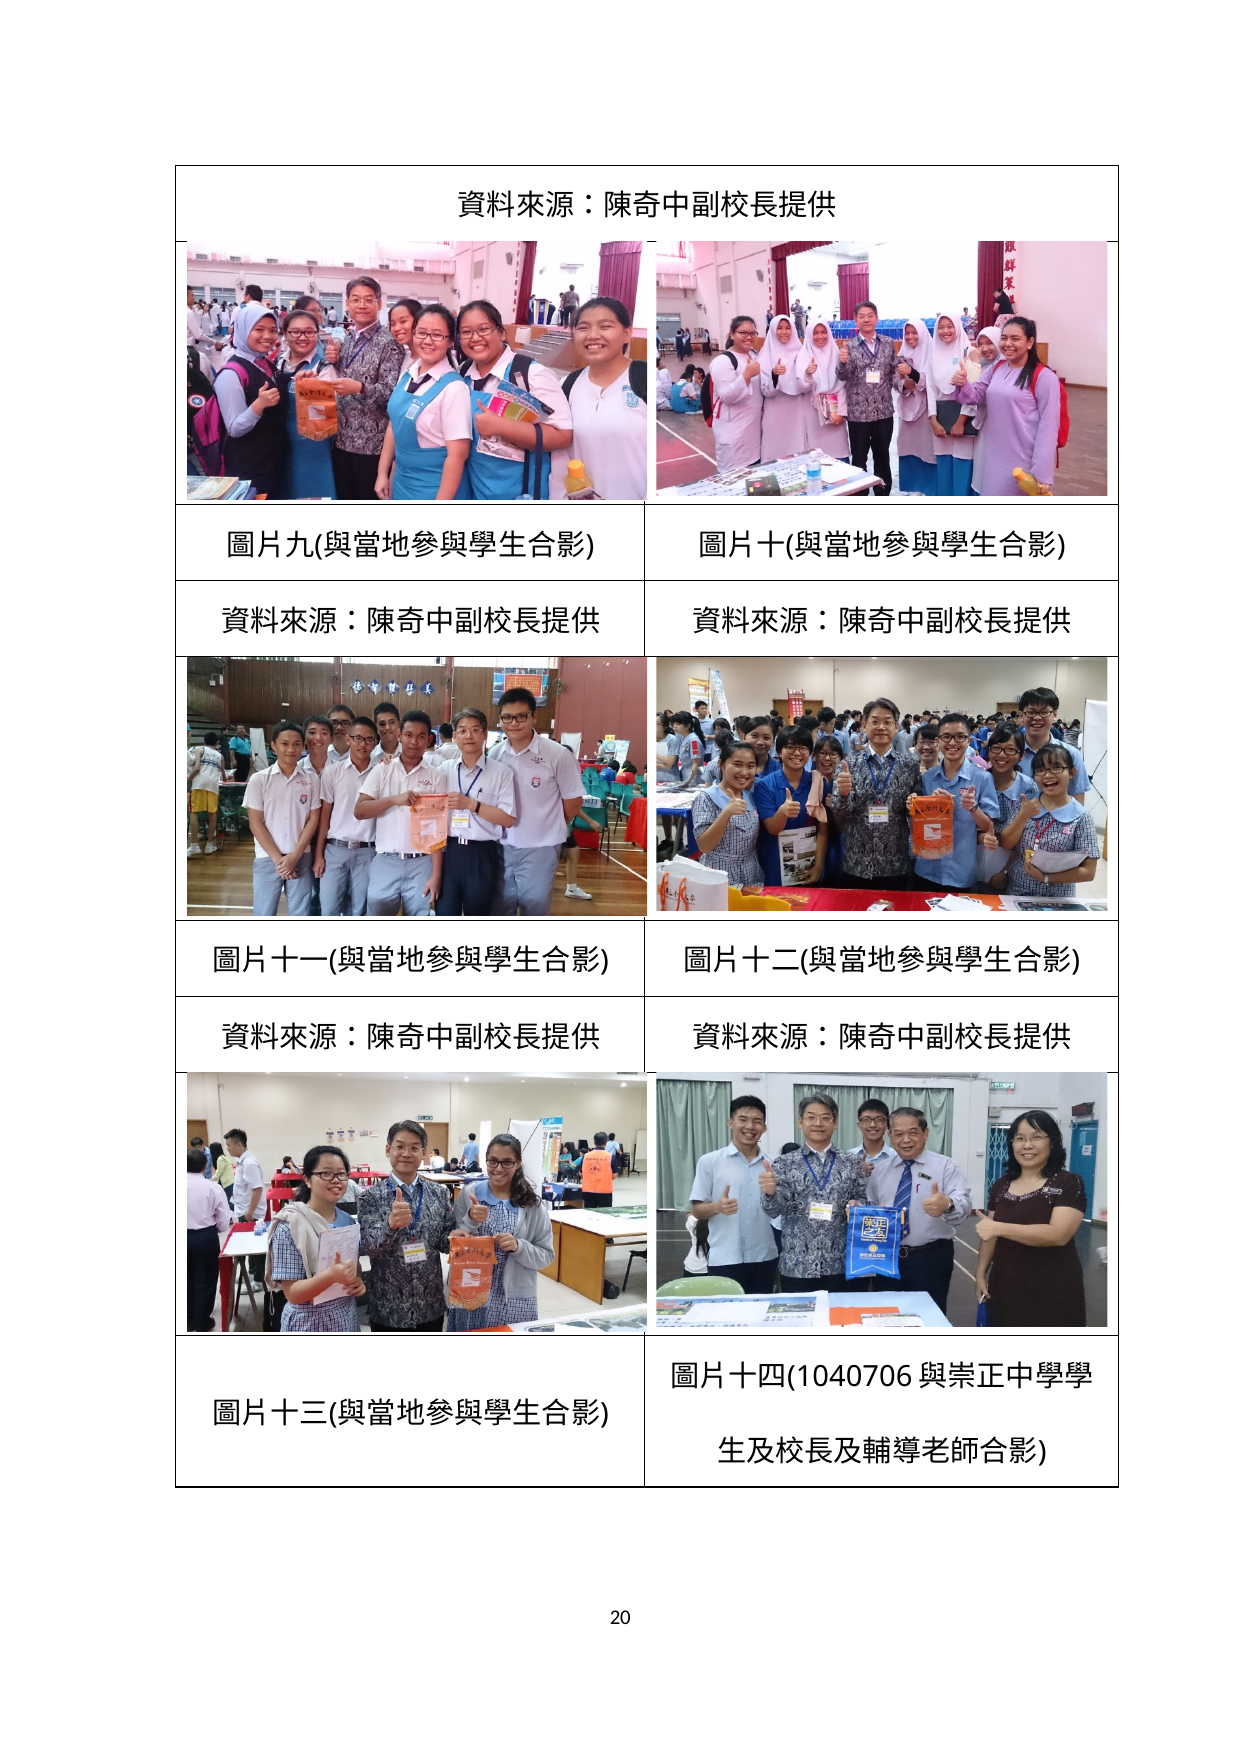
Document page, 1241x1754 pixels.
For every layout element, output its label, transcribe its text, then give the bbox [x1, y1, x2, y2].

table_cell [176, 1073, 644, 1335]
table_cell [176, 242, 647, 504]
table_cell 圖片十三(與當地參與學生合影) [176, 1336, 644, 1486]
table_cell [645, 657, 1118, 920]
picture [656, 657, 1108, 911]
table_cell 資料來源：陳奇中副校長提供 [176, 997, 644, 1072]
picture [187, 657, 648, 916]
table_cell [645, 1073, 1118, 1335]
picture [187, 1072, 647, 1332]
picture [656, 1072, 1108, 1327]
table_cell 資料來源：陳奇中副校長提供 [645, 581, 1118, 656]
table_cell 圖片十二(與當地參與學生合影) [645, 921, 1118, 996]
table_cell [645, 242, 1118, 504]
table_cell 圖片十一(與當地參與學生合影) [176, 921, 644, 996]
picture [187, 241, 648, 500]
table_cell 資料來源：陳奇中副校長提供 [645, 997, 1118, 1072]
table_cell 圖片十(與當地參與學生合影) [645, 505, 1118, 580]
picture [656, 241, 1108, 496]
table_cell [176, 657, 647, 920]
table_cell 圖片九(與當地參與學生合影) [176, 505, 644, 580]
table_cell 圖片十四(1040706與崇正中學學生及校長及輔導老師合影) [645, 1336, 1118, 1486]
table_cell 資料來源：陳奇中副校長提供 [176, 581, 644, 656]
table_cell 資料來源：陳奇中副校長提供 [176, 166, 1118, 241]
